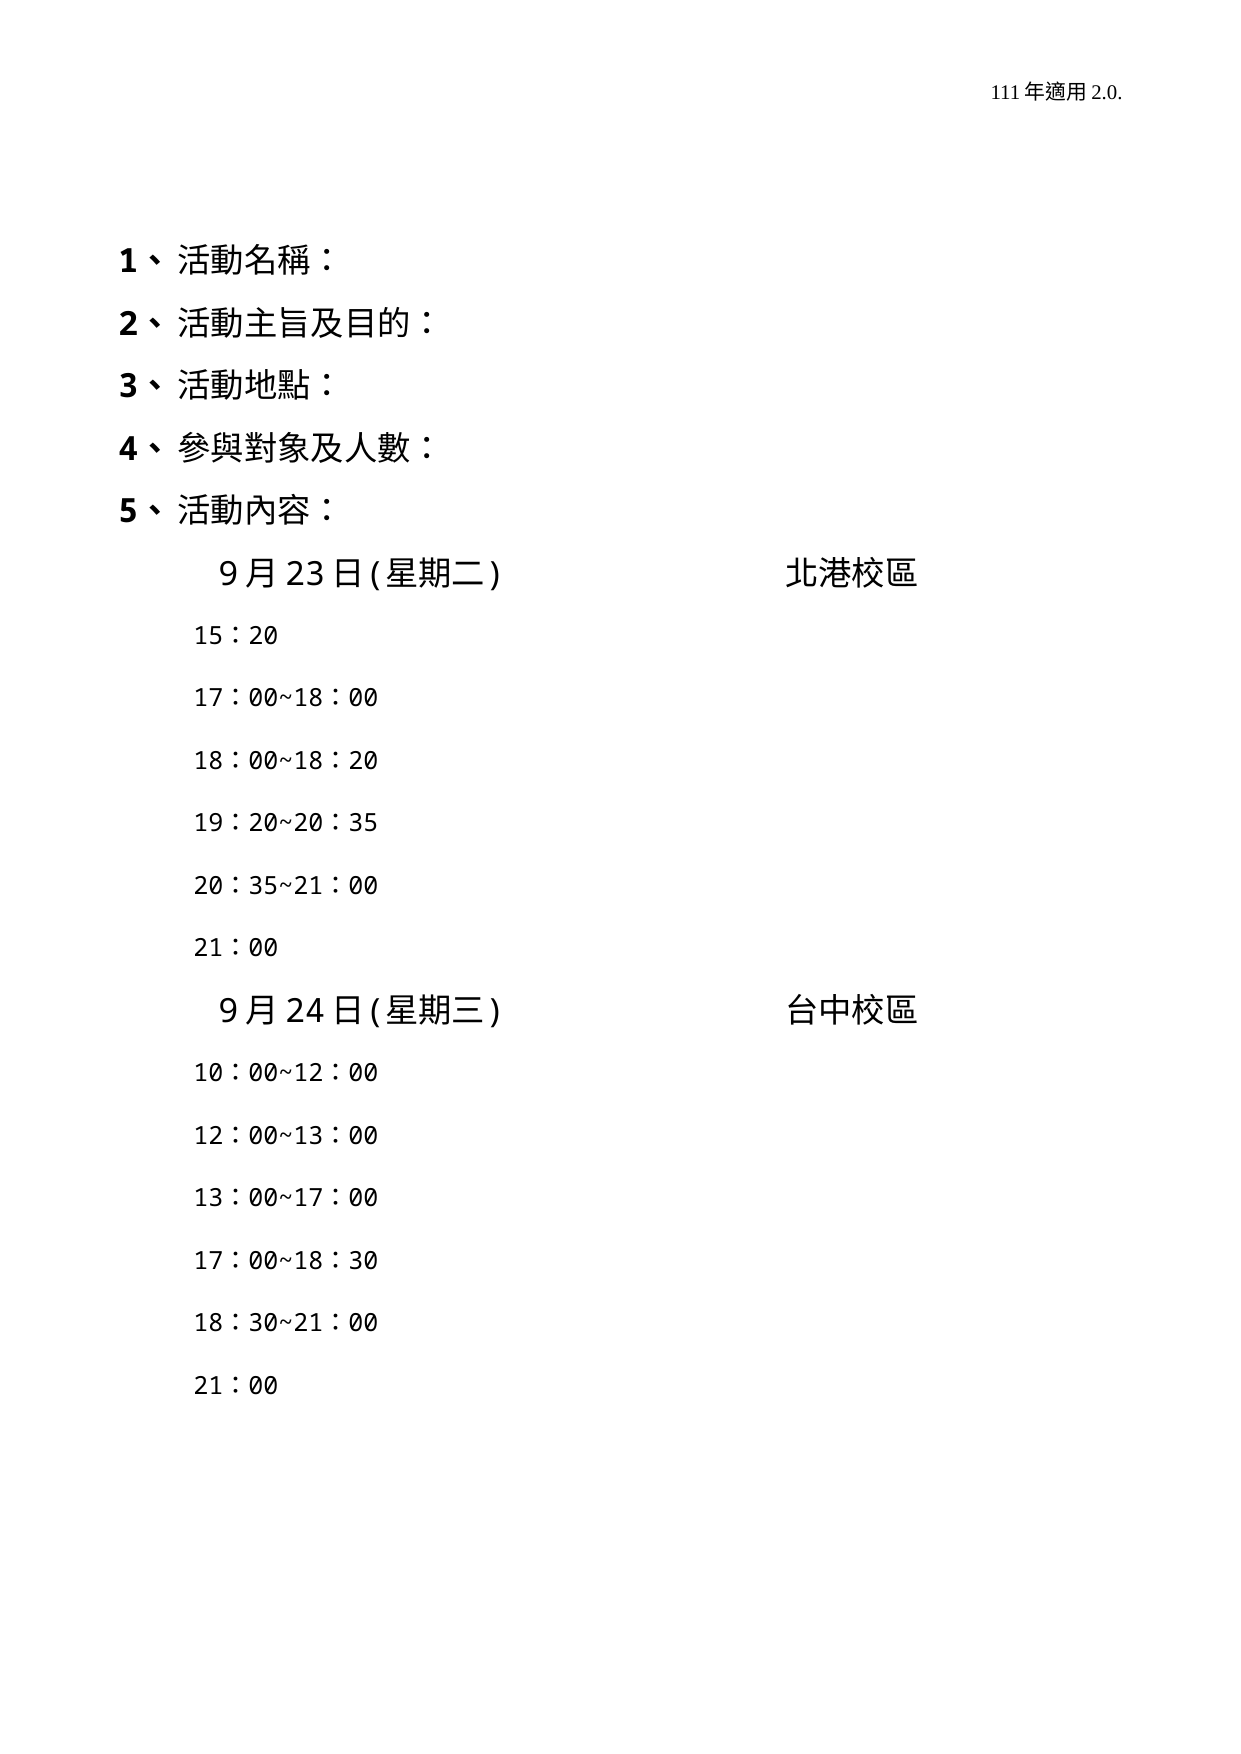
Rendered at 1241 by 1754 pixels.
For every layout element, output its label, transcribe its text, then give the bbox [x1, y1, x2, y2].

list 活動地點： [118, 342, 1122, 404]
text 20：35~21：00 [118, 842, 1122, 904]
text 21：00 [118, 1342, 1122, 1404]
list 參與對象及人數： [118, 404, 1122, 467]
text 21：00 [118, 904, 1122, 967]
text 18：30~21：00 [118, 1279, 1122, 1342]
text 9月24日(星期三) 台中校區 [118, 967, 1122, 1029]
text 18：00~18：20 [118, 717, 1122, 779]
text 10：00~12：00 [118, 1029, 1122, 1092]
text 19：20~20：35 [118, 779, 1122, 842]
text 15：20 [118, 592, 1122, 654]
text 13：00~17：00 [118, 1154, 1122, 1217]
list 活動主旨及目的： [118, 279, 1122, 342]
text 17：00~18：00 [118, 654, 1122, 717]
list 活動內容： [118, 467, 1122, 529]
text 12：00~13：00 [118, 1092, 1122, 1154]
text 17：00~18：30 [118, 1217, 1122, 1279]
text 9月23日(星期二) 北港校區 [118, 529, 1122, 592]
list 活動名稱： [118, 217, 1122, 279]
